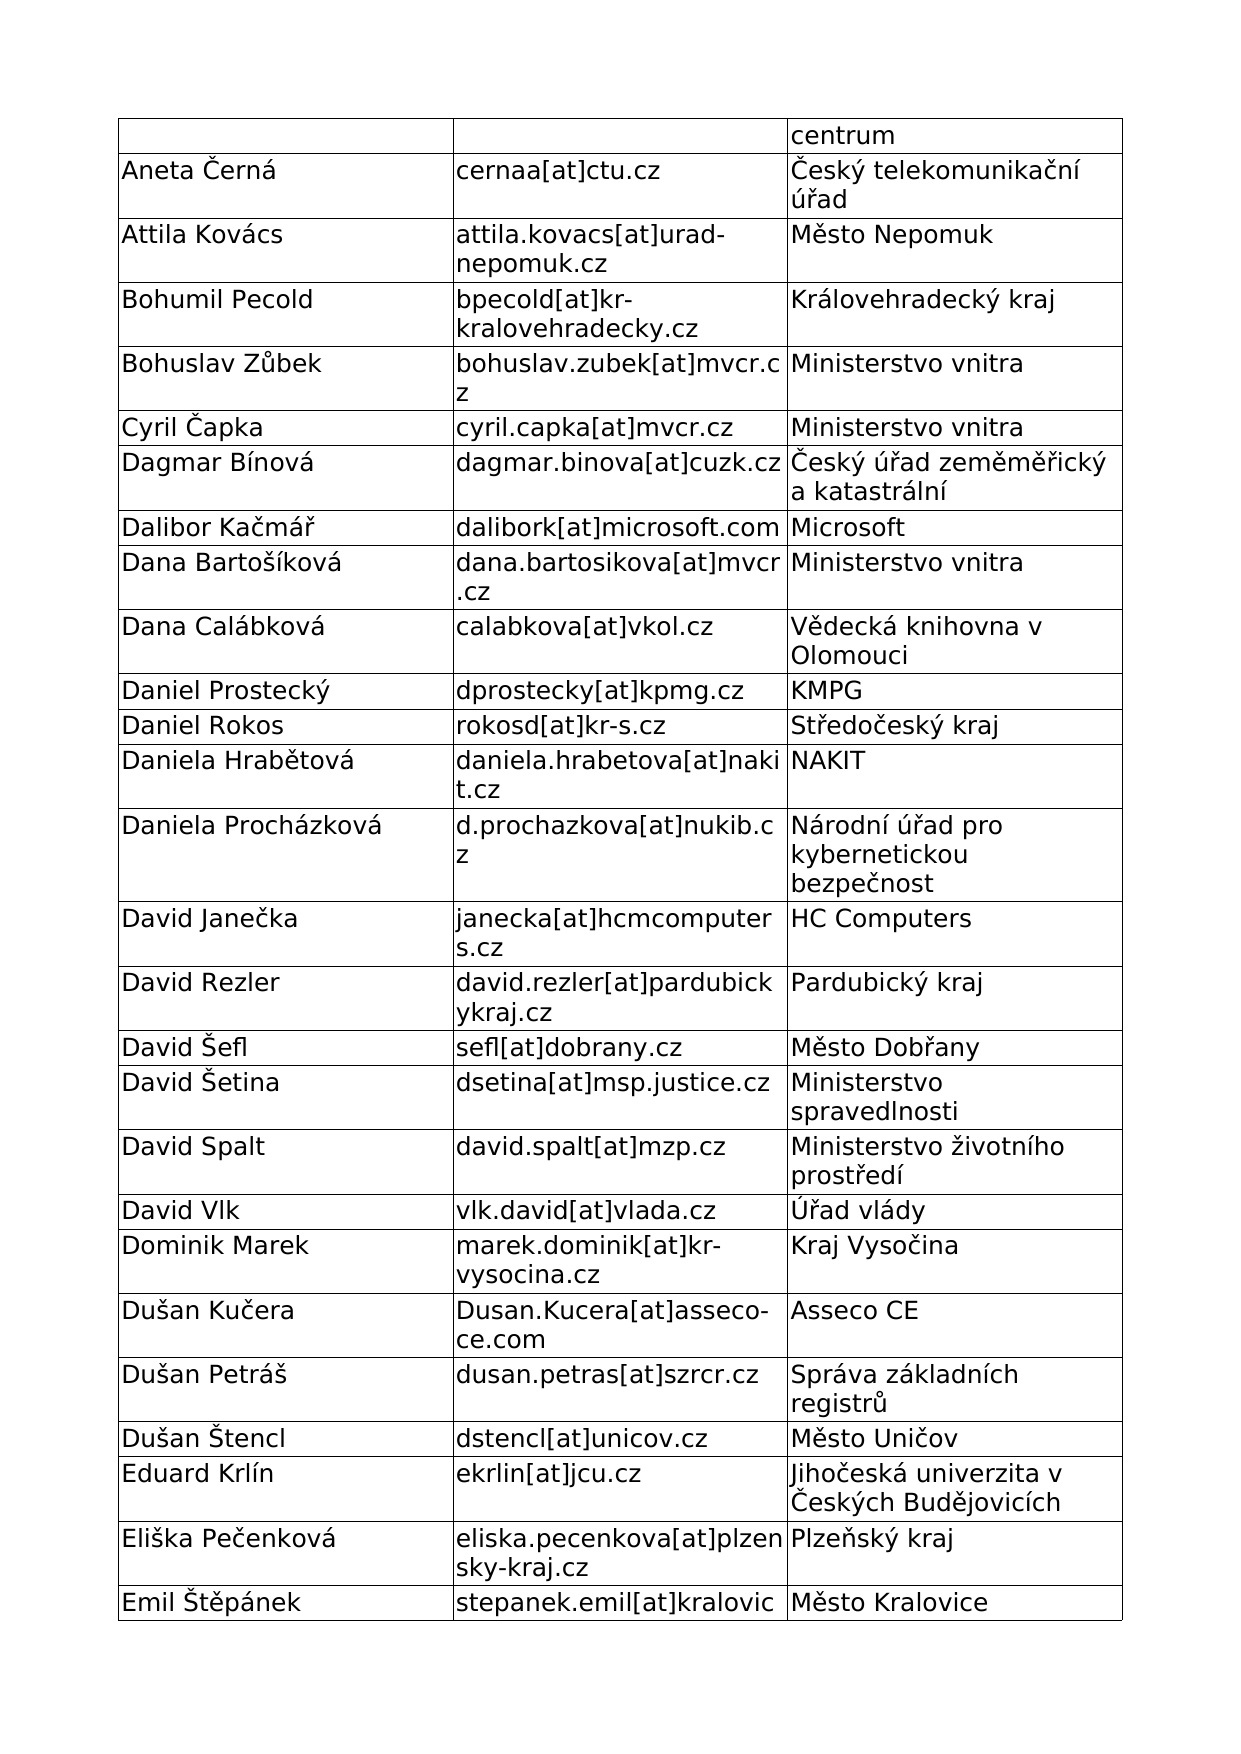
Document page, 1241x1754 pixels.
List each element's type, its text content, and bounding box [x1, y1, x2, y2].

table_cell Město Dobřany [788, 1031, 1122, 1065]
table_cell Dominik Marek [119, 1230, 453, 1293]
table_cell ekrlin[at]jcu.cz [454, 1457, 787, 1521]
table_cell Královehradecký kraj [788, 283, 1122, 346]
table_cell Emil Štěpánek [119, 1586, 453, 1620]
table_cell dusan.petras[at]szrcr.cz [454, 1358, 787, 1421]
table_cell david.spalt[at]mzp.cz [454, 1130, 787, 1193]
table_cell Dušan Petráš [119, 1358, 453, 1421]
table_cell eliska.pecenkova[at]plzensky-kraj.cz [454, 1522, 787, 1585]
table_cell stepanek.emil[at]kralovic [454, 1586, 787, 1620]
table_cell Dusan.Kucera[at]asseco-ce.com [454, 1294, 787, 1357]
table_cell David Janečka [119, 902, 453, 966]
table_cell Aneta Černá [119, 154, 453, 217]
table_cell d.prochazkova[at]nukib.cz [454, 809, 787, 901]
table_cell Ministerstvo vnitra [788, 347, 1122, 410]
table_cell Český telekomunikační úřad [788, 154, 1122, 217]
table_cell Pardubický kraj [788, 967, 1122, 1030]
table_cell Asseco CE [788, 1294, 1122, 1357]
table_cell HC Computers [788, 902, 1122, 966]
table_cell Attila Kovács [119, 219, 453, 282]
table_cell dagmar.binova[at]cuzk.cz [454, 446, 787, 510]
table_cell calabkova[at]vkol.cz [454, 610, 787, 673]
table_cell Vědecká knihovna v Olomouci [788, 610, 1122, 673]
table_cell Správa základních registrů [788, 1358, 1122, 1421]
table_cell Národní úřad pro kybernetickou bezpečnost [788, 809, 1122, 901]
table_cell cernaa[at]ctu.cz [454, 154, 787, 217]
table_cell cyril.capka[at]mvcr.cz [454, 411, 787, 445]
table_cell sefl[at]dobrany.cz [454, 1031, 787, 1065]
table_cell Daniel Rokos [119, 710, 453, 743]
table_cell Cyril Čapka [119, 411, 453, 445]
table_cell dana.bartosikova[at]mvcr.cz [454, 546, 787, 609]
table_cell Úřad vlády [788, 1195, 1122, 1228]
table_cell [119, 119, 453, 153]
table_cell centrum [788, 119, 1122, 153]
table_cell Město Nepomuk [788, 219, 1122, 282]
table_cell Ministerstvo spravedlnosti [788, 1066, 1122, 1129]
table_cell Eduard Krlín [119, 1457, 453, 1521]
table_cell marek.dominik[at]kr-vysocina.cz [454, 1230, 787, 1293]
table_cell Kraj Vysočina [788, 1230, 1122, 1293]
table_cell Bohumil Pecold [119, 283, 453, 346]
table_cell Český úřad zeměměřický a katastrální [788, 446, 1122, 510]
table_cell David Šetina [119, 1066, 453, 1129]
table_cell Microsoft [788, 511, 1122, 545]
table_cell David Rezler [119, 967, 453, 1030]
table_cell bohuslav.zubek[at]mvcr.cz [454, 347, 787, 410]
table_cell [454, 119, 787, 153]
table_cell bpecold[at]kr-kralovehradecky.cz [454, 283, 787, 346]
table_cell David Šefl [119, 1031, 453, 1065]
table_cell david.rezler[at]pardubickykraj.cz [454, 967, 787, 1030]
table_cell Bohuslav Zůbek [119, 347, 453, 410]
table_cell Dušan Štencl [119, 1422, 453, 1456]
table_cell Dalibor Kačmář [119, 511, 453, 545]
table_cell Město Kralovice [788, 1586, 1122, 1620]
table_cell Středočeský kraj [788, 710, 1122, 743]
table_cell Ministerstvo životního prostředí [788, 1130, 1122, 1193]
table_cell Jihočeská univerzita v Českých Budějovicích [788, 1457, 1122, 1521]
table_cell NAKIT [788, 745, 1122, 808]
table_cell dsetina[at]msp.justice.cz [454, 1066, 787, 1129]
table_cell Ministerstvo vnitra [788, 546, 1122, 609]
table_cell vlk.david[at]vlada.cz [454, 1195, 787, 1228]
table_cell Eliška Pečenková [119, 1522, 453, 1585]
table_cell dalibork[at]microsoft.com [454, 511, 787, 545]
table_cell daniela.hrabetova[at]nakit.cz [454, 745, 787, 808]
table_cell David Spalt [119, 1130, 453, 1193]
table_cell KMPG [788, 674, 1122, 708]
table_cell rokosd[at]kr-s.cz [454, 710, 787, 743]
table_cell Dana Bartošíková [119, 546, 453, 609]
table_cell Daniela Hrabětová [119, 745, 453, 808]
table_cell Daniela Procházková [119, 809, 453, 901]
table_cell Dana Calábková [119, 610, 453, 673]
table_cell Daniel Prostecký [119, 674, 453, 708]
table_cell dstencl[at]unicov.cz [454, 1422, 787, 1456]
table_cell Ministerstvo vnitra [788, 411, 1122, 445]
table_cell David Vlk [119, 1195, 453, 1228]
table_cell Plzeňský kraj [788, 1522, 1122, 1585]
table_cell janecka[at]hcmcomputers.cz [454, 902, 787, 966]
table_cell attila.kovacs[at]urad-nepomuk.cz [454, 219, 787, 282]
table_cell Dagmar Bínová [119, 446, 453, 510]
table_cell Město Uničov [788, 1422, 1122, 1456]
table_cell Dušan Kučera [119, 1294, 453, 1357]
table_cell dprostecky[at]kpmg.cz [454, 674, 787, 708]
